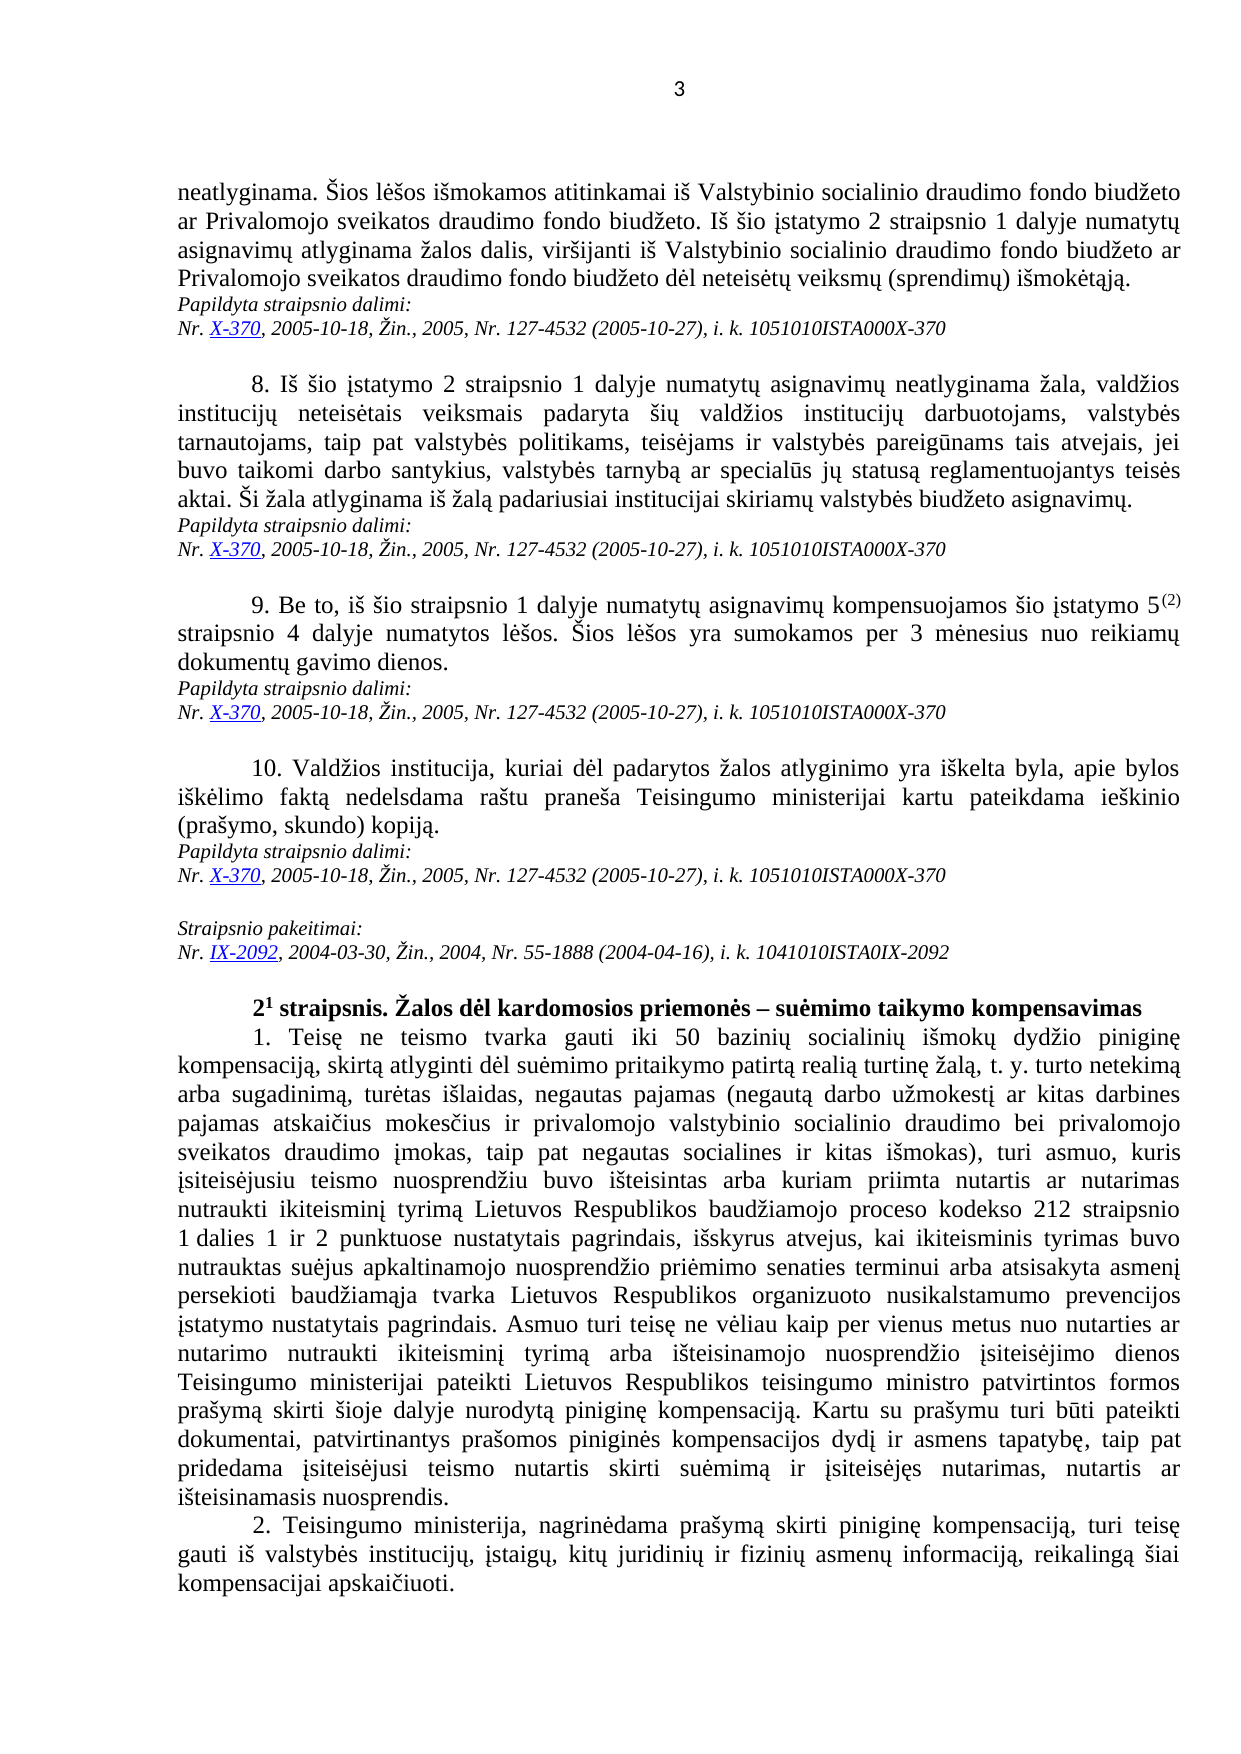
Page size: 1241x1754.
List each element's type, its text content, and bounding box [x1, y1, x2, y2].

text Nr. X-370, 2005-10-18, Žin., 2005, Nr. 127-4532 (2005-10-27), i. k. 1051010ISTA000X-370 [177, 863, 1181, 887]
subtitle 21 straipsnis. Žalos dėl kardomosios priemonės – suėmimo taikymo kompensavimas [177, 993, 1181, 1022]
text 1. Teisę ne teismo tvarka gauti iki 50 bazinių socialinių išmokų dydžio piniginę kompensaciją, skirtą atlyginti dėl suėmimo pritaikymo patirtą realią turtinę žalą, t. y. turto netekimą arba sugadinimą, turėtas išlaidas, negautas pajamas (negautą darbo užmokestį ar kitas darbines pajamas atskaičius mokesčius ir privalomojo valstybinio socialinio draudimo bei privalomojo sveikatos draudimo įmokas, taip pat negautas socialines ir kitas išmokas), turi asmuo, kuris įsiteisėjusiu teismo nuosprendžiu buvo išteisintas arba kuriam priimta nutartis ar nutarimas nutraukti ikiteisminį tyrimą Lietuvos Respublikos baudžiamojo proceso kodekso 212 straipsnio 1 dalies 1 ir 2 punktuose nustatytais pagrindais, išskyrus atvejus, kai ikiteisminis tyrimas buvo nutrauktas suėjus apkaltinamojo nuosprendžio priėmimo senaties terminui arba atsisakyta asmenį persekioti baudžiamąja tvarka Lietuvos Respublikos organizuoto nusikalstamumo prevencijos įstatymo nustatytais pagrindais. Asmuo turi teisę ne vėliau kaip per vienus metus nuo nutarties ar nutarimo nutraukti ikiteisminį tyrimą arba išteisinamojo nuosprendžio įsiteisėjimo dienos Teisingumo ministerijai pateikti Lietuvos Respublikos teisingumo ministro patvirtintos formos prašymą skirti šioje dalyje nurodytą piniginę kompensaciją. Kartu su prašymu turi būti pateikti dokumentai, patvirtinantys prašomos piniginės kompensacijos dydį ir asmens tapatybę, taip pat pridedama įsiteisėjusi teismo nutartis skirti suėmimą ir įsiteisėjęs nutarimas, nutartis ar išteisinamasis nuosprendis. [177, 1022, 1181, 1510]
text Nr. IX-2092, 2004-03-30, Žin., 2004, Nr. 55-1888 (2004-04-16), i. k. 1041010ISTA0IX-2092 [177, 940, 1181, 964]
text Straipsnio pakeitimai: [177, 916, 1181, 940]
text 10. Valdžios institucija, kuriai dėl padarytos žalos atlyginimo yra iškelta byla, apie bylos iškėlimo faktą nedelsdama raštu praneša Teisingumo ministerijai kartu pateikdama ieškinio (prašymo, skundo) kopiją. [177, 753, 1181, 839]
text 8. Iš šio įstatymo 2 straipsnio 1 dalyje numatytų asignavimų neatlyginama žala, valdžios institucijų neteisėtais veiksmais padaryta šių valdžios institucijų darbuotojams, valstybės tarnautojams, taip pat valstybės politikams, teisėjams ir valstybės pareigūnams tais atvejais, jei buvo taikomi darbo santykius, valstybės tarnybą ar specialūs jų statusą reglamentuojantys teisės aktai. Ši žala atlyginama iš žalą padariusiai institucijai skiriamų valstybės biudžeto asignavimų. [177, 369, 1181, 513]
text Nr. X-370, 2005-10-18, Žin., 2005, Nr. 127-4532 (2005-10-27), i. k. 1051010ISTA000X-370 [177, 316, 1181, 340]
text Nr. X-370, 2005-10-18, Žin., 2005, Nr. 127-4532 (2005-10-27), i. k. 1051010ISTA000X-370 [177, 700, 1181, 724]
text neatlyginama. Šios lėšos išmokamos atitinkamai iš Valstybinio socialinio draudimo fondo biudžeto ar Privalomojo sveikatos draudimo fondo biudžeto. Iš šio įstatymo 2 straipsnio 1 dalyje numatytų asignavimų atlyginama žalos dalis, viršijanti iš Valstybinio socialinio draudimo fondo biudžeto ar Privalomojo sveikatos draudimo fondo biudžeto dėl neteisėtų veiksmų (sprendimų) išmokėtąją. [177, 177, 1181, 292]
text Papildyta straipsnio dalimi: [177, 292, 1181, 316]
text Nr. X-370, 2005-10-18, Žin., 2005, Nr. 127-4532 (2005-10-27), i. k. 1051010ISTA000X-370 [177, 537, 1181, 561]
text Papildyta straipsnio dalimi: [177, 676, 1181, 700]
text 2. Teisingumo ministerija, nagrinėdama prašymą skirti piniginę kompensaciją, turi teisę gauti iš valstybės institucijų, įstaigų, kitų juridinių ir fizinių asmenų informaciją, reikalingą šiai kompensacijai apskaičiuoti. [177, 1510, 1181, 1597]
text Papildyta straipsnio dalimi: [177, 839, 1181, 863]
text 9. Be to, iš šio straipsnio 1 dalyje numatytų asignavimų kompensuojamos šio įstatymo 5(2) straipsnio 4 dalyje numatytos lėšos. Šios lėšos yra sumokamos per 3 mėnesius nuo reikiamų dokumentų gavimo dienos. [177, 590, 1181, 676]
text Papildyta straipsnio dalimi: [177, 513, 1181, 537]
